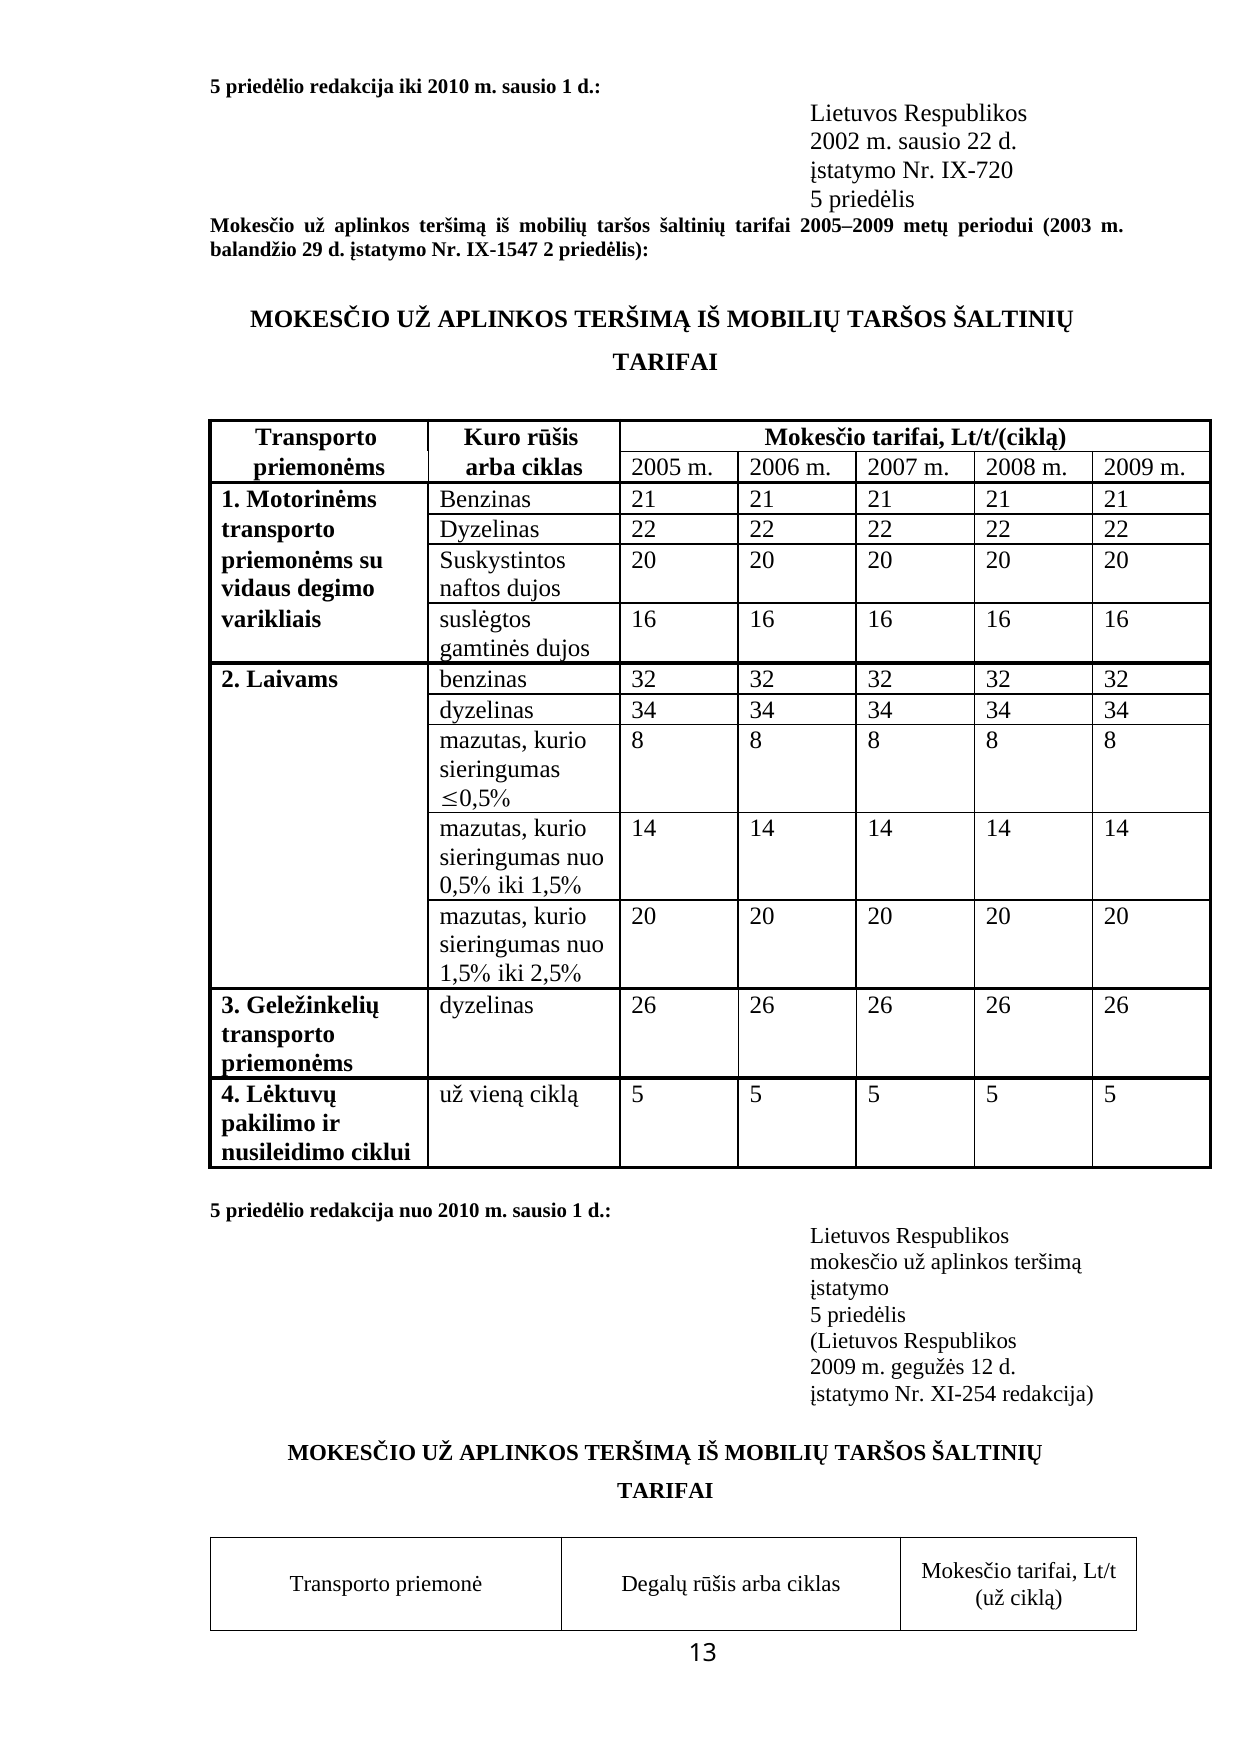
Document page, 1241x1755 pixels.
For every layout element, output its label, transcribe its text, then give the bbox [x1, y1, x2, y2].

table_cell 21 [621, 484, 737, 513]
table_cell 14 [739, 813, 855, 899]
subtitle TARIFAI [210, 1478, 1120, 1504]
table_cell 34 [975, 695, 1092, 723]
table_cell 20 [621, 901, 737, 987]
table_cell [212, 724, 427, 811]
table_cell arba ciklas [429, 451, 619, 481]
table_cell už vieną ciklą [429, 1080, 619, 1166]
text 2009 m. gegužės 12 d. [210, 1353, 1120, 1380]
table_cell 21 [1093, 484, 1209, 513]
table_cell transporto [212, 513, 427, 543]
table_cell 22 [975, 515, 1092, 543]
table_cell 34 [621, 695, 737, 723]
table_cell 26 [857, 990, 974, 1076]
table_cell 32 [621, 665, 737, 693]
table_cell 14 [975, 813, 1092, 899]
table_cell Suskystintos naftos dujos [429, 545, 619, 602]
table_cell dyzelinas [429, 990, 619, 1076]
table_cell 8 [621, 725, 737, 811]
table_cell priemonėms su vidaus degimo [212, 543, 427, 602]
table_cell 3. Geležinkelių transporto priemonėms [212, 990, 427, 1076]
table_cell 26 [739, 990, 856, 1076]
table_cell 16 [975, 604, 1092, 661]
table_cell 16 [739, 604, 855, 661]
table_cell benzinas [429, 665, 619, 693]
table_header Mokesčio tarifai, Lt/t/(ciklą) [621, 422, 1209, 451]
text Mokesčio už aplinkos teršimą iš mobilių taršos šaltinių tarifai 2005–2009 metų periodui (2003 m. balandžio 29 d. įstatymo Nr. IX-1547 2 priedėlis): [210, 213, 1126, 261]
table_cell 20 [739, 901, 855, 987]
table_header Mokesčio tarifai, Lt/t (už ciklą) [901, 1538, 1136, 1629]
text įstatymo Nr. XI-254 redakcija) [210, 1380, 1120, 1406]
text TARIFAI [210, 347, 1120, 376]
table_cell 32 [975, 665, 1092, 693]
table_cell 20 [975, 901, 1092, 987]
table_cell 5 [975, 1080, 1092, 1166]
table_cell 22 [739, 515, 855, 543]
table_cell 32 [857, 665, 974, 693]
table_cell [212, 899, 427, 987]
table_cell 34 [1093, 695, 1209, 723]
table_cell 16 [1093, 604, 1209, 661]
table_cell 5 [1093, 1080, 1209, 1166]
table_cell 2009 m. [1093, 452, 1209, 481]
table_cell dyzelinas [429, 695, 619, 723]
table_cell 16 [621, 604, 737, 661]
table_header Degalų rūšis arba ciklas [562, 1538, 900, 1629]
table_cell [212, 811, 427, 899]
table_cell 34 [739, 695, 855, 723]
text 5 priedėlis [210, 184, 1126, 213]
table_cell 20 [1093, 545, 1209, 602]
table_cell 1. Motorinėms [212, 484, 427, 513]
table_header [1137, 1537, 1166, 1629]
text 5 priedėlio redakcija iki 2010 m. sausio 1 d.: [210, 73, 1126, 98]
table_cell 34 [857, 695, 974, 723]
table_cell 2. Laivams [212, 665, 427, 693]
table_cell 20 [1093, 901, 1209, 987]
text 2002 m. sausio 22 d. [210, 126, 1126, 155]
table_cell 32 [739, 665, 855, 693]
table_cell 21 [857, 484, 974, 513]
table_cell 2005 m. [621, 452, 737, 481]
table_cell 26 [1093, 990, 1209, 1076]
table_cell Benzinas [429, 484, 619, 513]
table_cell 8 [857, 725, 974, 811]
table_cell 22 [621, 515, 737, 543]
table_cell 26 [621, 990, 738, 1076]
table_cell mazutas, kurio sieringumas £0,5% [429, 725, 619, 811]
table_cell 22 [1093, 515, 1209, 543]
table_cell varikliais [212, 602, 427, 661]
text 5 priedėlio redakcija nuo 2010 m. sausio 1 d.: [210, 1198, 1126, 1222]
subtitle MOKESČIO UŽ APLINKOS TERŠIMĄ IŠ MOBILIŲ TARŠOS ŠALTINIŲ [210, 1439, 1120, 1465]
table_cell 4. Lėktuvų pakilimo ir nusileidimo ciklui [212, 1080, 427, 1166]
table_cell [212, 693, 427, 723]
table_cell 8 [739, 725, 855, 811]
text Lietuvos Respublikos [735, 1222, 1120, 1248]
table_cell 2006 m. [739, 452, 855, 481]
table_cell 5 [857, 1080, 974, 1166]
table_cell 32 [1093, 665, 1209, 693]
table_cell 20 [621, 545, 737, 602]
table_cell 20 [739, 545, 855, 602]
table_cell suslėgtos gamtinės dujos [429, 604, 619, 661]
table_header Transporto priemonė [211, 1538, 561, 1629]
table_cell mazutas, kurio sieringumas nuo 0,5% iki 1,5% [429, 813, 619, 899]
table_cell 22 [857, 515, 974, 543]
table_cell 2008 m. [975, 452, 1092, 481]
text įstatymo [210, 1274, 1120, 1301]
text MOKESČIO UŽ APLINKOS TERŠIMĄ IŠ MOBILIŲ TARŠOS ŠALTINIŲ [210, 304, 1120, 333]
table_cell 14 [857, 813, 974, 899]
table_cell 26 [975, 990, 1092, 1076]
table_cell mazutas, kurio sieringumas nuo 1,5% iki 2,5% [429, 901, 619, 987]
table_cell priemonėms [212, 451, 428, 481]
table_cell 20 [857, 901, 974, 987]
table_cell 14 [621, 813, 737, 899]
table_cell 20 [857, 545, 974, 602]
table_cell 14 [1093, 813, 1209, 899]
table_cell 8 [975, 725, 1092, 811]
text (Lietuvos Respublikos [210, 1327, 1120, 1353]
table_cell 2007 m. [857, 452, 974, 481]
text Lietuvos Respublikos [210, 98, 1126, 126]
table_cell 16 [857, 604, 974, 661]
table_cell 21 [975, 484, 1092, 513]
table_cell 20 [975, 545, 1092, 602]
text įstatymo Nr. IX-720 [210, 155, 1126, 184]
table_cell 5 [739, 1080, 855, 1166]
table_header Transporto [212, 422, 427, 451]
table_cell 21 [739, 484, 855, 513]
table_cell 8 [1093, 725, 1209, 811]
table_header Kuro rūšis [429, 422, 619, 451]
table_cell 5 [621, 1080, 737, 1166]
text mokesčio už aplinkos teršimą [210, 1248, 1120, 1274]
table_cell Dyzelinas [429, 515, 619, 543]
text 5 priedėlis [210, 1301, 1120, 1327]
